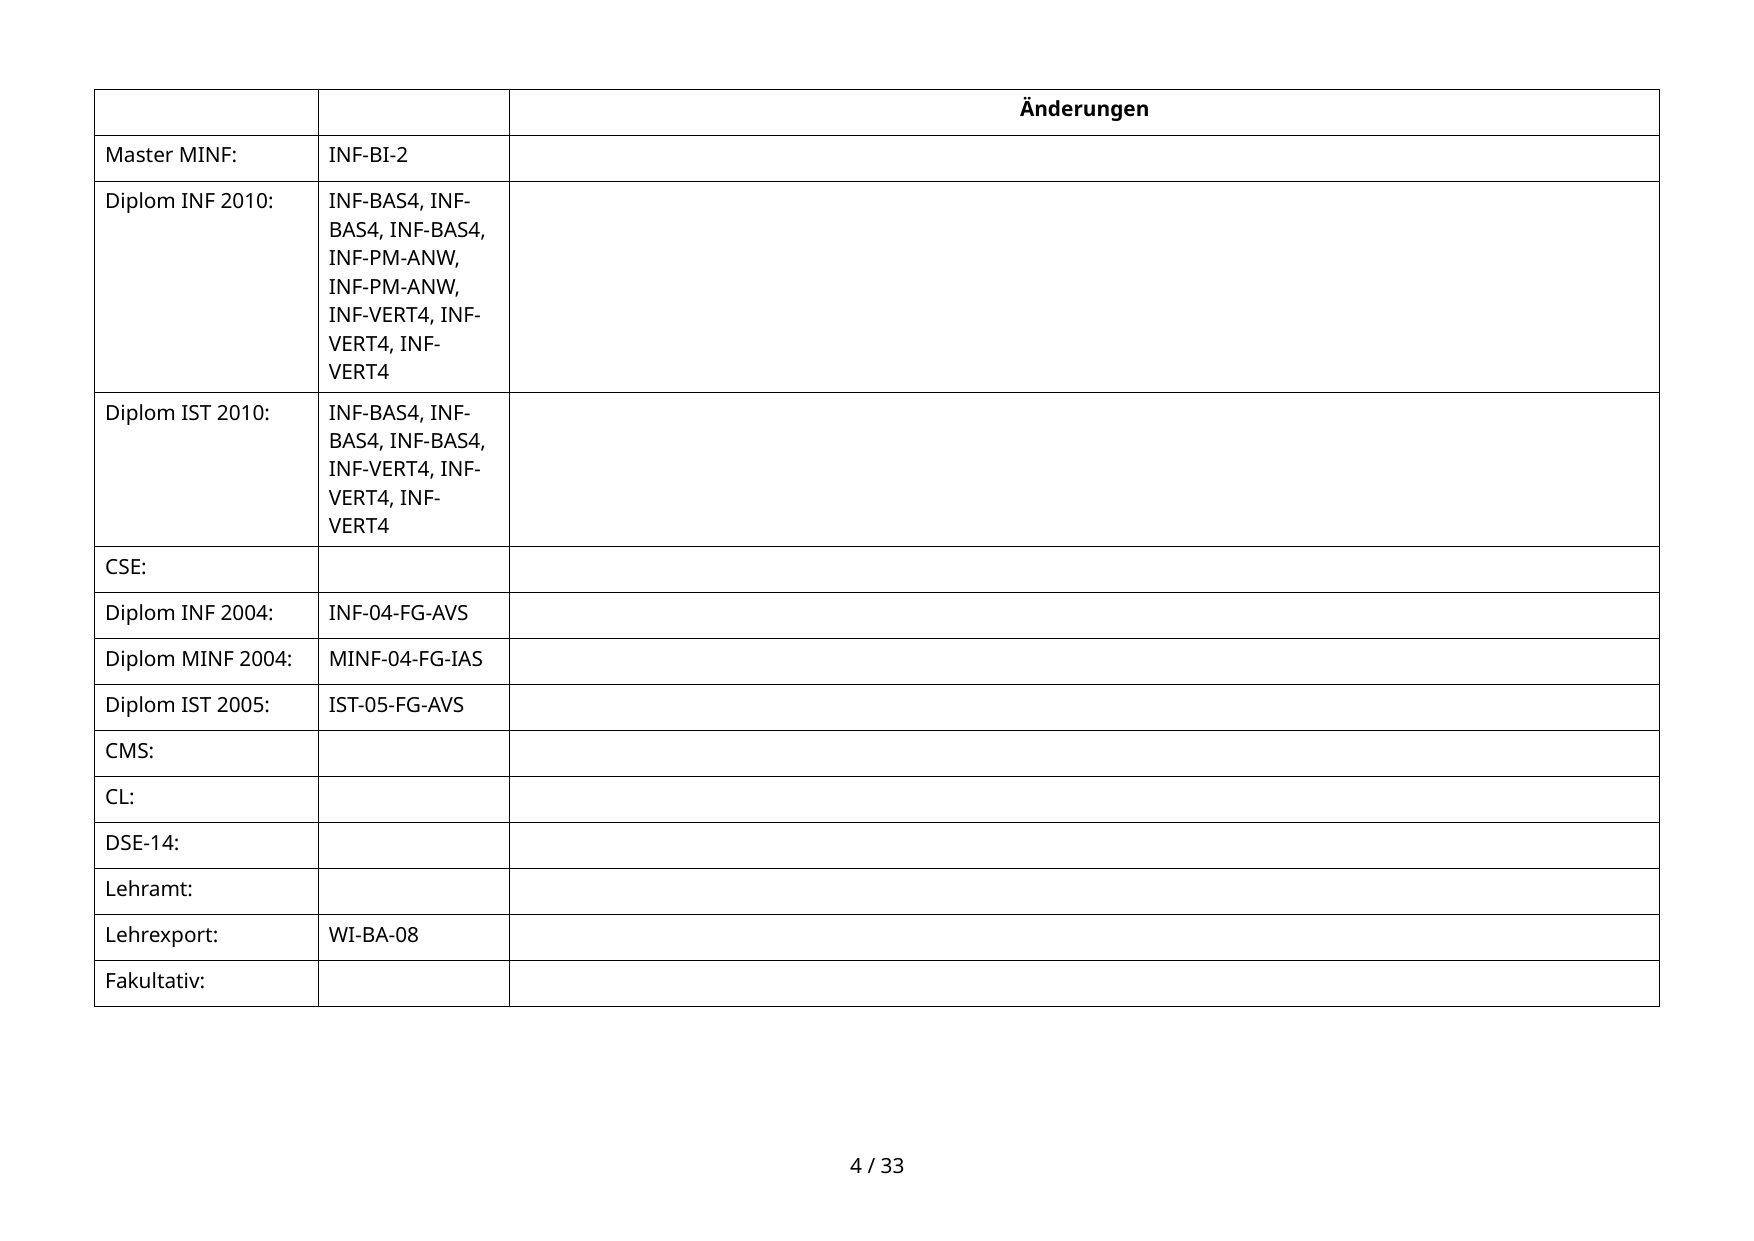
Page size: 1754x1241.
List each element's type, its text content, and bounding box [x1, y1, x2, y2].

table_cell [510, 547, 1659, 592]
table_cell [510, 869, 1659, 914]
table_cell DSE-14: [95, 823, 318, 868]
table_header Änderungen [510, 90, 1659, 134]
table_cell Fakultativ: [95, 961, 318, 1006]
table_cell Lehrexport: [95, 915, 318, 960]
table_cell MINF-04-FG-IAS [319, 639, 509, 684]
table_header [95, 90, 318, 134]
table_cell [319, 731, 509, 776]
table_cell [510, 393, 1659, 546]
table_cell INF-BAS4, INF-BAS4, INF-BAS4, INF-PM-ANW, INF-PM-ANW, INF-VERT4, INF-VERT4, INF-VERT4 [319, 182, 509, 392]
table_cell [510, 731, 1659, 776]
table_cell [510, 685, 1659, 730]
table_cell Master MINF: [95, 136, 318, 181]
table_cell INF-BI-2 [319, 136, 509, 181]
table_cell IST-05-FG-AVS [319, 685, 509, 730]
table_cell WI-BA-08 [319, 915, 509, 960]
table_cell CMS: [95, 731, 318, 776]
table_cell [319, 961, 509, 1006]
table_cell [510, 777, 1659, 822]
table_cell Diplom INF 2004: [95, 593, 318, 638]
table_cell Diplom MINF 2004: [95, 639, 318, 684]
table_cell Diplom IST 2010: [95, 393, 318, 546]
table_cell CL: [95, 777, 318, 822]
table_cell [510, 915, 1659, 960]
table_cell [510, 823, 1659, 868]
table_cell INF-04-FG-AVS [319, 593, 509, 638]
table_cell Diplom IST 2005: [95, 685, 318, 730]
table_cell [319, 777, 509, 822]
table_cell [319, 823, 509, 868]
table_cell [510, 136, 1659, 181]
table_cell [510, 593, 1659, 638]
table_cell [319, 547, 509, 592]
table_cell [510, 639, 1659, 684]
table_header [319, 90, 509, 134]
table_cell [319, 869, 509, 914]
table_cell Diplom INF 2010: [95, 182, 318, 392]
table_cell Lehramt: [95, 869, 318, 914]
table_cell [510, 961, 1659, 1006]
table_cell CSE: [95, 547, 318, 592]
table_cell [510, 182, 1659, 392]
table_cell INF-BAS4, INF-BAS4, INF-BAS4, INF-VERT4, INF-VERT4, INF-VERT4 [319, 393, 509, 546]
